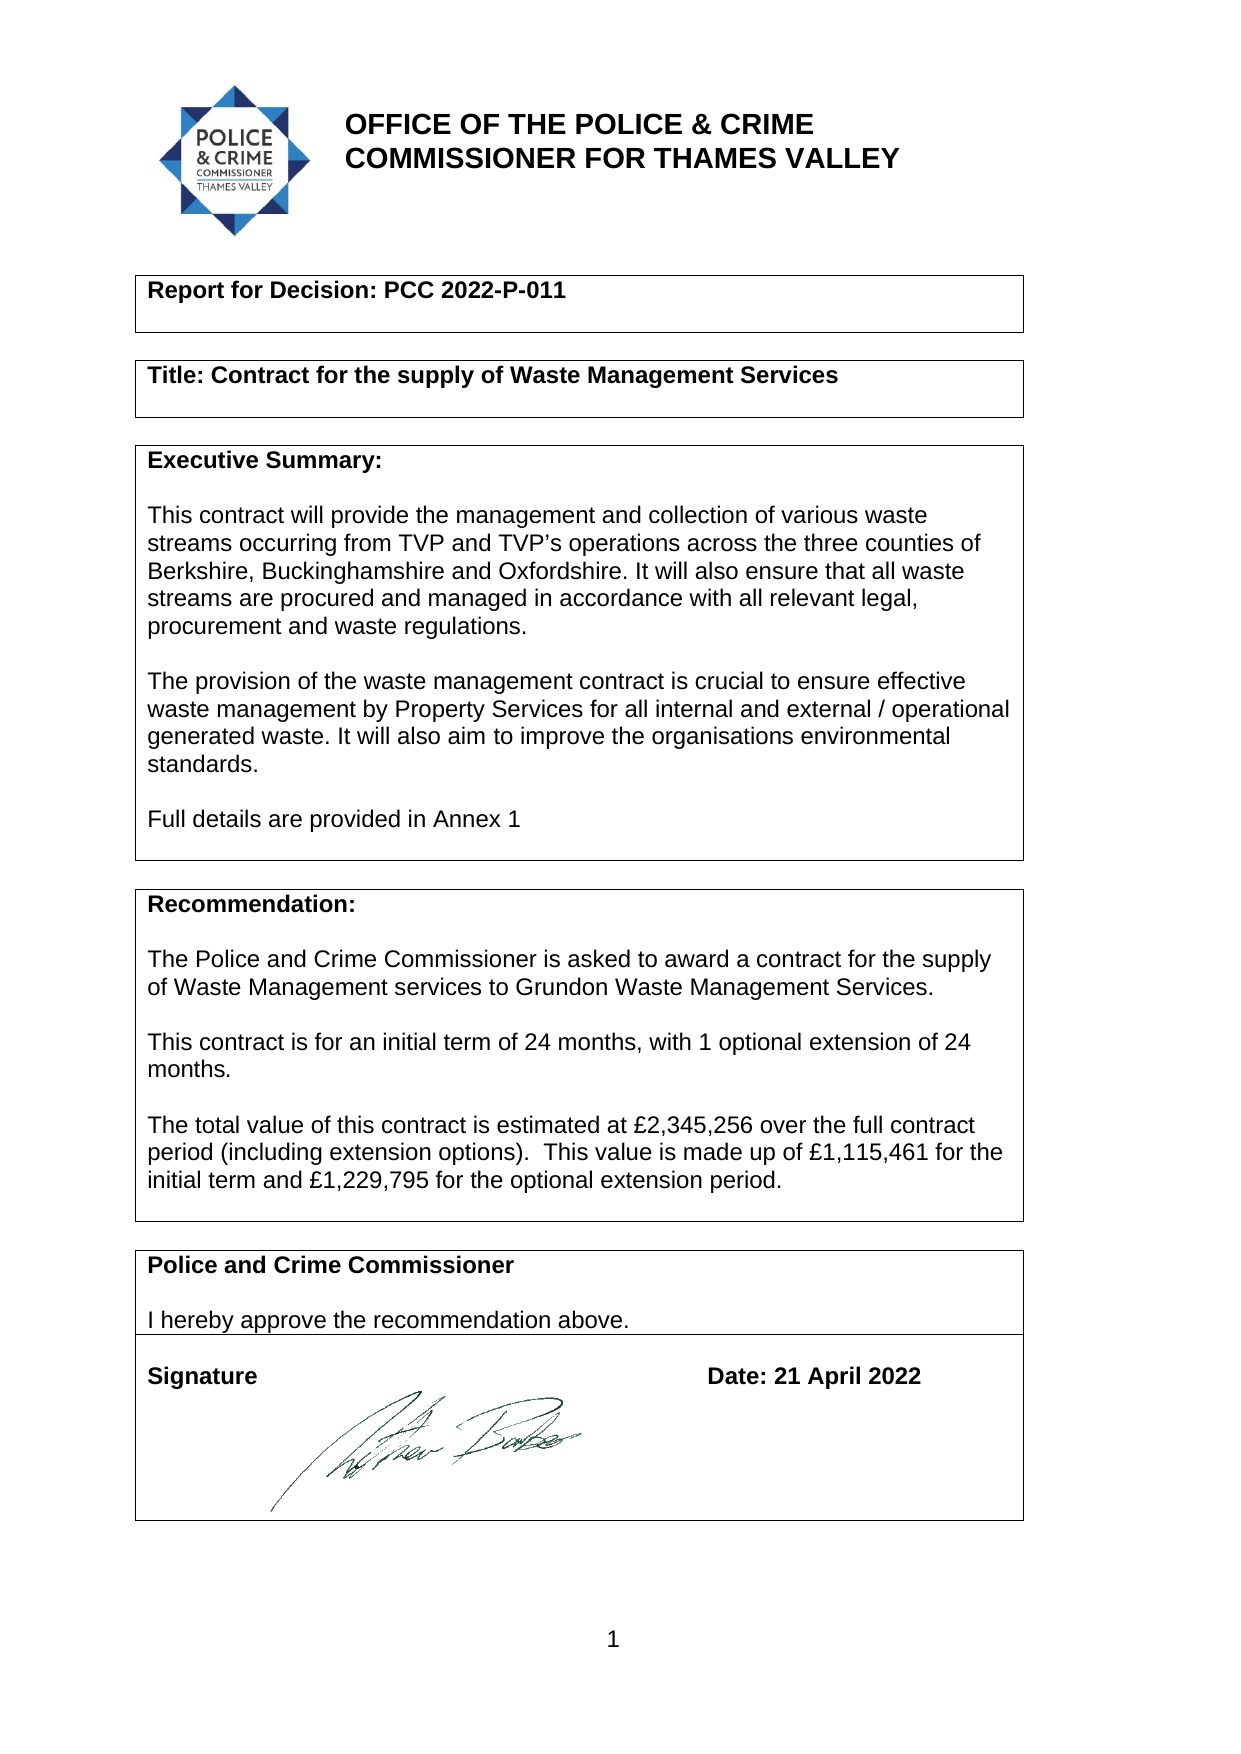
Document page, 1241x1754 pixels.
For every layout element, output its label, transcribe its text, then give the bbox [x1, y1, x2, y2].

table_header Recommendation: The Police and Crime Commissioner is asked to award a contract for the supply of Waste Management services to Grundon Waste Management Services. This contract is for an initial term of 24 months, with 1 optional extension of 24 months. The total value of this contract is estimated at £2,345,256 over the full contract period (including extension options). This value is made up of £1,115,461 for the initial term and £1,229,795 for the optional extension period. [136, 890, 1023, 1221]
table_header Executive Summary: This contract will provide the management and collection of various waste streams occurring from TVP and TVP’s operations across the three counties of Berkshire, Buckinghamshire and Oxfordshire. It will also ensure that all waste streams are procured and managed in accordance with all relevant legal, procurement and waste regulations. The provision of the waste management contract is crucial to ensure effective waste management by Property Services for all internal and external / operational generated waste. It will also aim to improve the organisations environmental standards. Full details are provided in Annex 1 [136, 446, 1023, 860]
table_cell Signature Date: 21 April 2022 [136, 1335, 1023, 1520]
table_header [136, 74, 147, 248]
table_header [322, 74, 333, 248]
table_header Report for Decision: PCC 2022-P-011 [136, 276, 1023, 332]
table_header OFFICE OF THE POLICE & CRIME COMMISSIONER FOR THAMES VALLEY [333, 74, 1033, 248]
table_header Title: Contract for the supply of Waste Management Services [136, 361, 1023, 417]
table_header Police and Crime Commissioner I hereby approve the recommendation above. [136, 1251, 1023, 1333]
